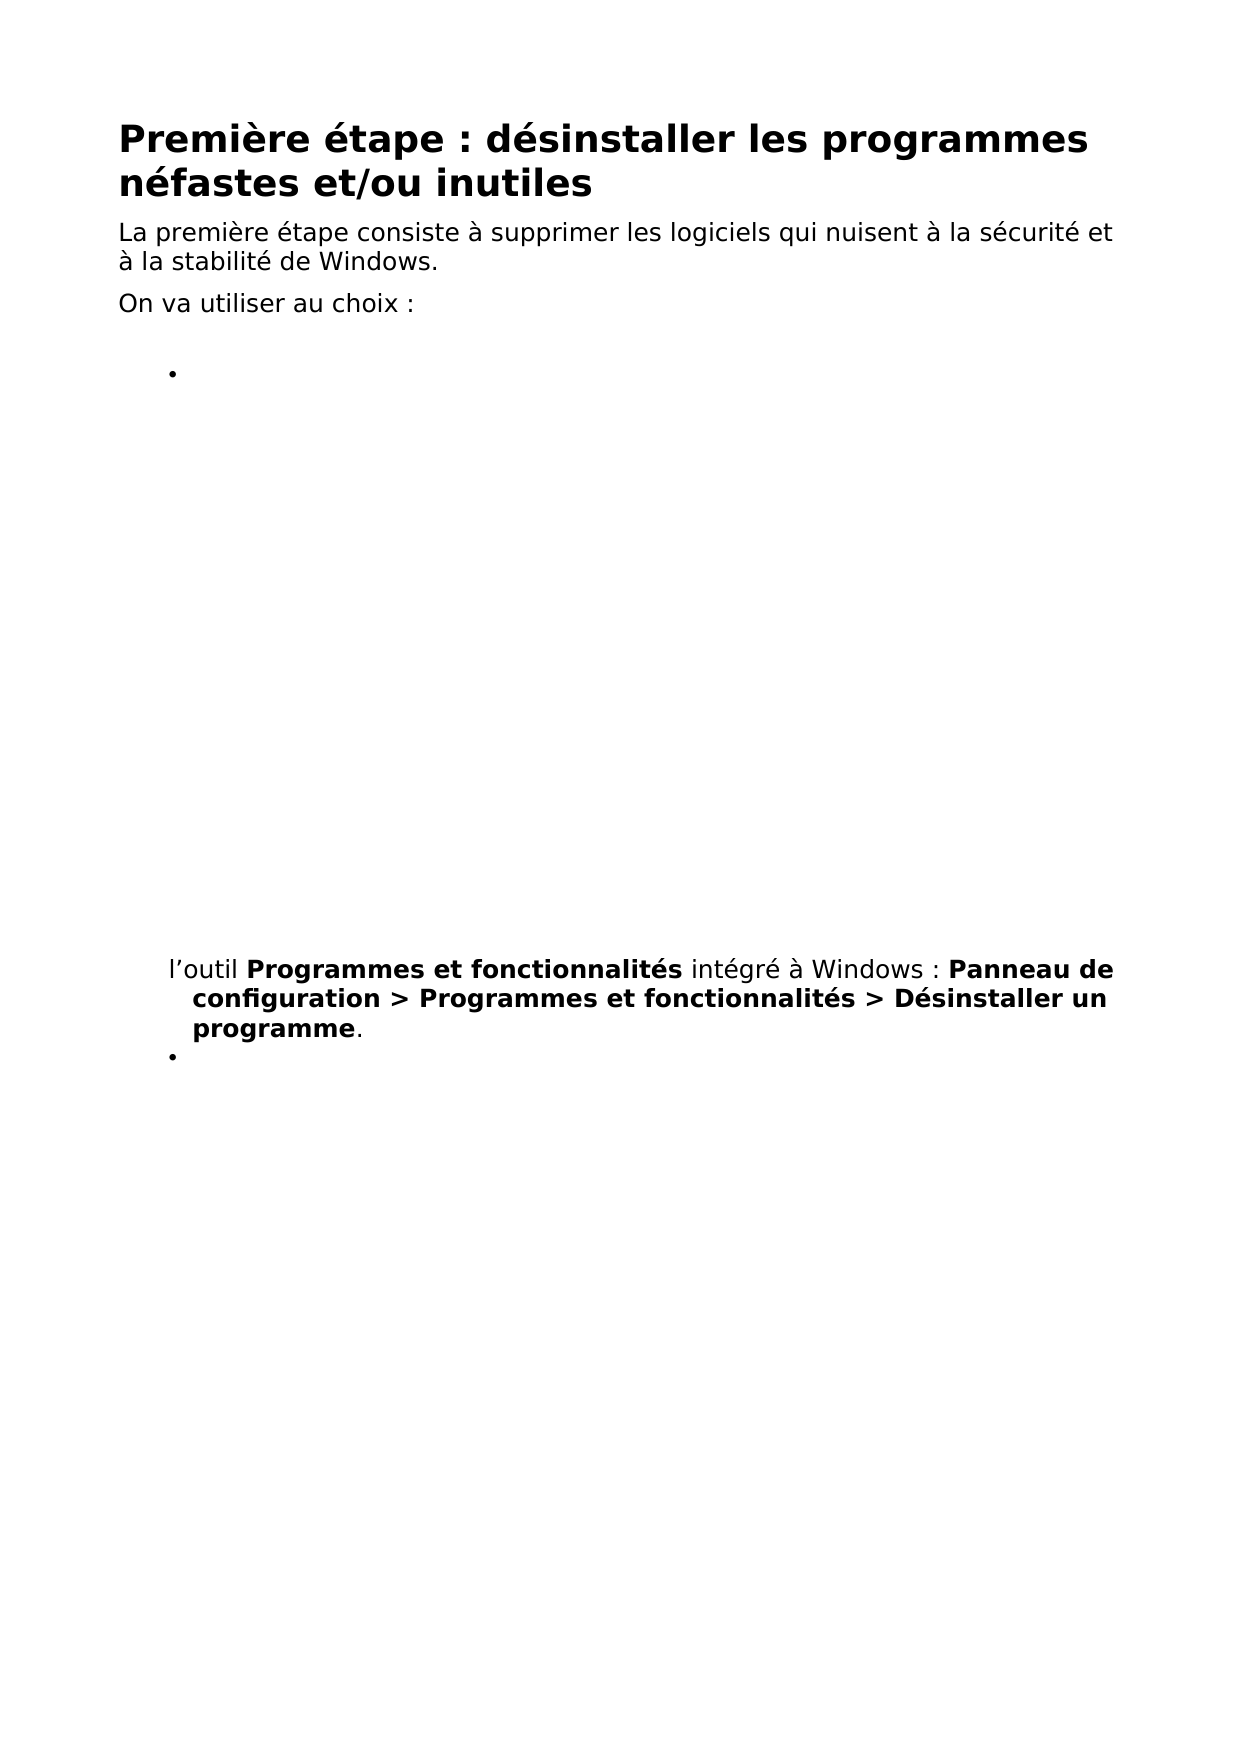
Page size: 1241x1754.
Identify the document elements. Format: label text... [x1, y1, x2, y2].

text On va utiliser au choix : [118, 289, 1122, 318]
subtitle Première étape : désinstaller les programmes néfastes et/ou inutiles [118, 118, 1122, 205]
list [177, 1043, 1122, 1072]
text La première étape consiste à supprimer les logiciels qui nuisent à la sécurité et à la stabilité de Windows. [118, 218, 1122, 276]
list l’outil Programmes et fonctionnalités intégré à Windows : Panneau de configuration > Programmes et fonctionnalités > Désinstaller un programme. [177, 360, 1122, 1043]
